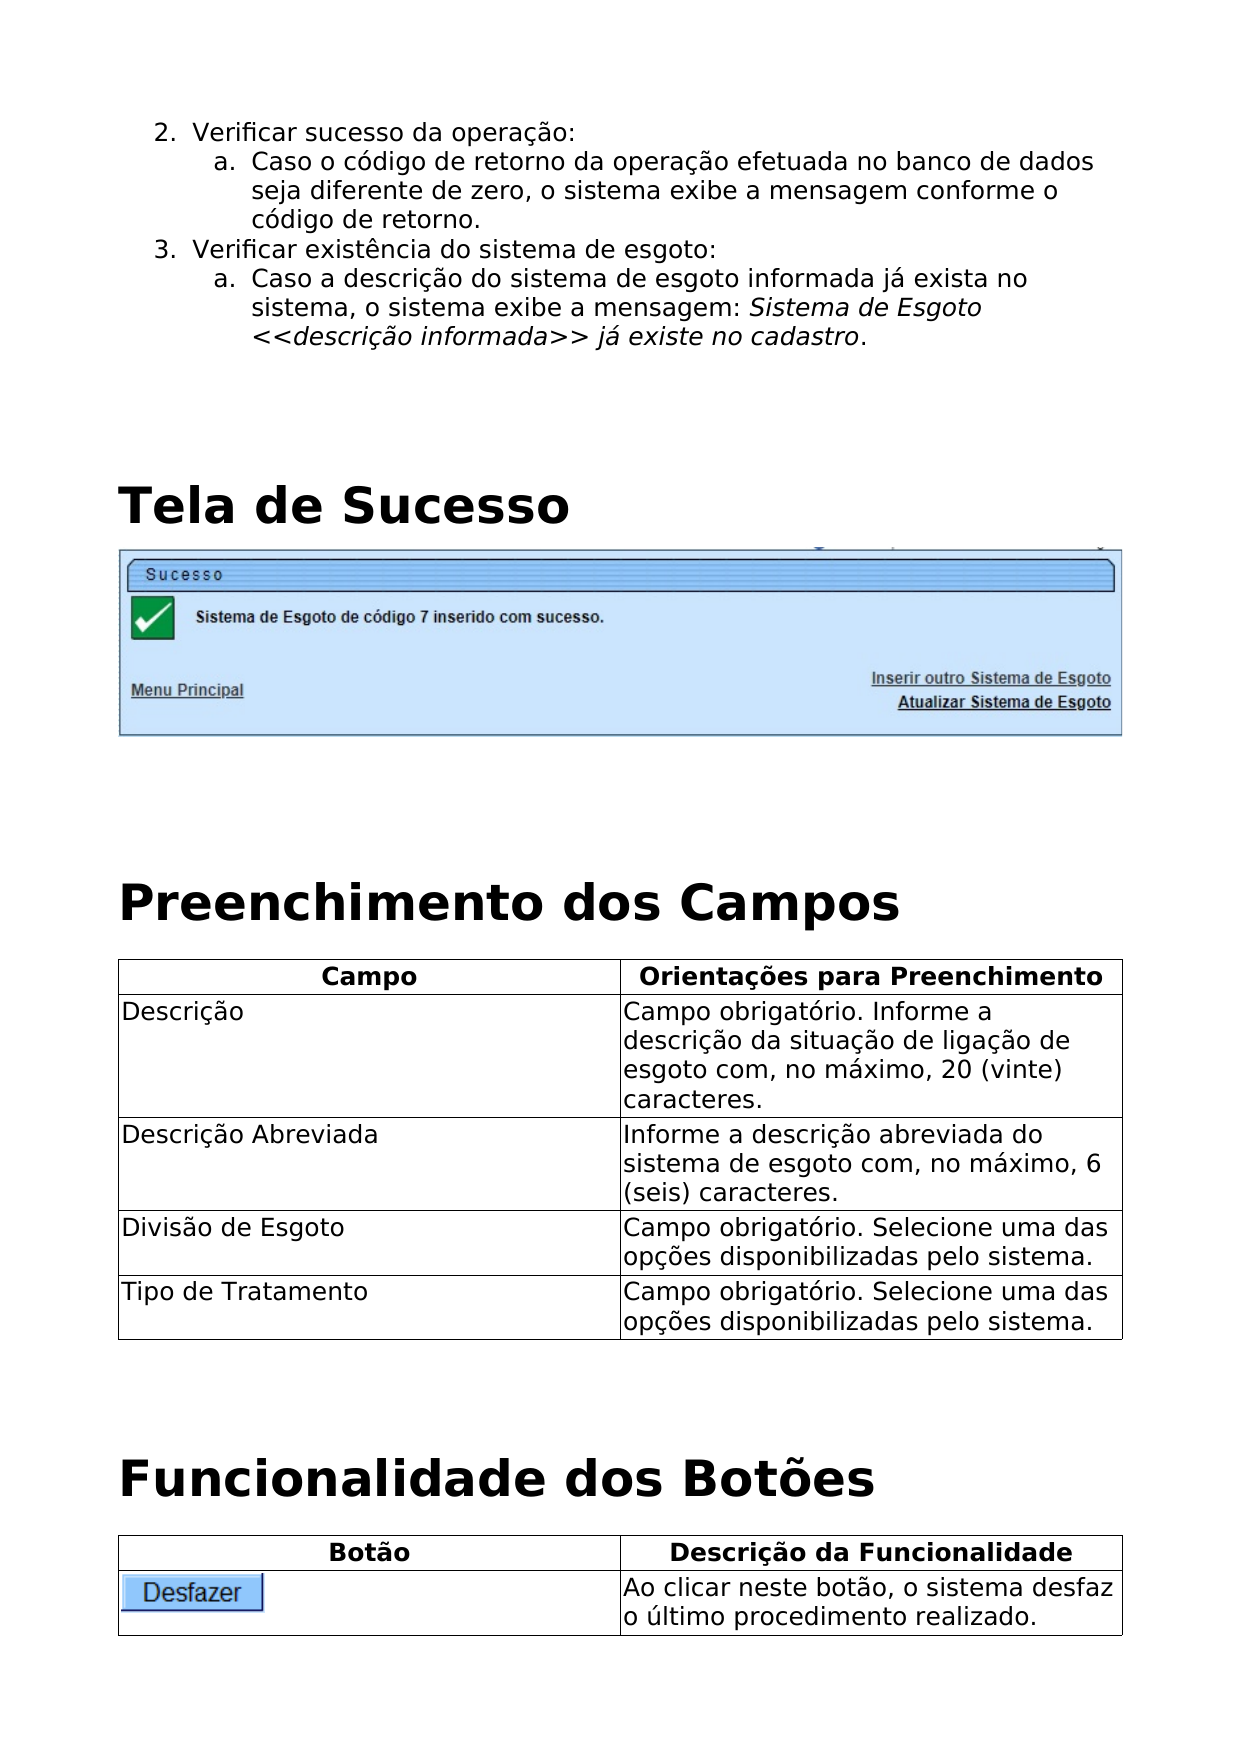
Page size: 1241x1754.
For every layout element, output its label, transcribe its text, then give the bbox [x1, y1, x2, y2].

table_cell Divisão de Esgoto [119, 1211, 620, 1274]
table_header Botão [119, 1536, 620, 1570]
table_cell Tipo de Tratamento [119, 1276, 620, 1339]
table_cell Campo obrigatório. Informe a descrição da situação de ligação de esgoto com, no máximo, 20 (vinte) caracteres. [621, 995, 1122, 1117]
list Verificar existência do sistema de esgoto: [177, 235, 1122, 264]
table_cell Descrição [119, 995, 620, 1117]
table_cell Campo obrigatório. Selecione uma das opções disponibilizadas pelo sistema. [621, 1276, 1122, 1339]
list Caso a descrição do sistema de esgoto informada já exista no sistema, o sistema exibe a mensagem: Sistema de Esgoto <<descrição informada>> já existe no cadastro. [236, 264, 1122, 351]
picture [121, 1573, 265, 1613]
picture [118, 547, 1123, 737]
list Verificar sucesso da operação: [177, 118, 1122, 147]
table_header Orientações para Preenchimento [621, 960, 1122, 994]
table_cell Ao clicar neste botão, o sistema desfaz o último procedimento realizado. [621, 1571, 1122, 1634]
table_cell Campo obrigatório. Selecione uma das opções disponibilizadas pelo sistema. [621, 1211, 1122, 1274]
subtitle Tela de Sucesso [118, 477, 1122, 535]
table_cell [119, 1571, 620, 1634]
table_header Campo [119, 960, 620, 994]
table_cell Informe a descrição abreviada do sistema de esgoto com, no máximo, 6 (seis) caracteres. [621, 1118, 1122, 1210]
table_cell Descrição Abreviada [119, 1118, 620, 1210]
subtitle Funcionalidade dos Botões [118, 1449, 1122, 1508]
subtitle Preenchimento dos Campos [118, 874, 1122, 932]
table_header Descrição da Funcionalidade [621, 1536, 1122, 1570]
list Caso o código de retorno da operação efetuada no banco de dados seja diferente de zero, o sistema exibe a mensagem conforme o código de retorno. [236, 147, 1122, 235]
